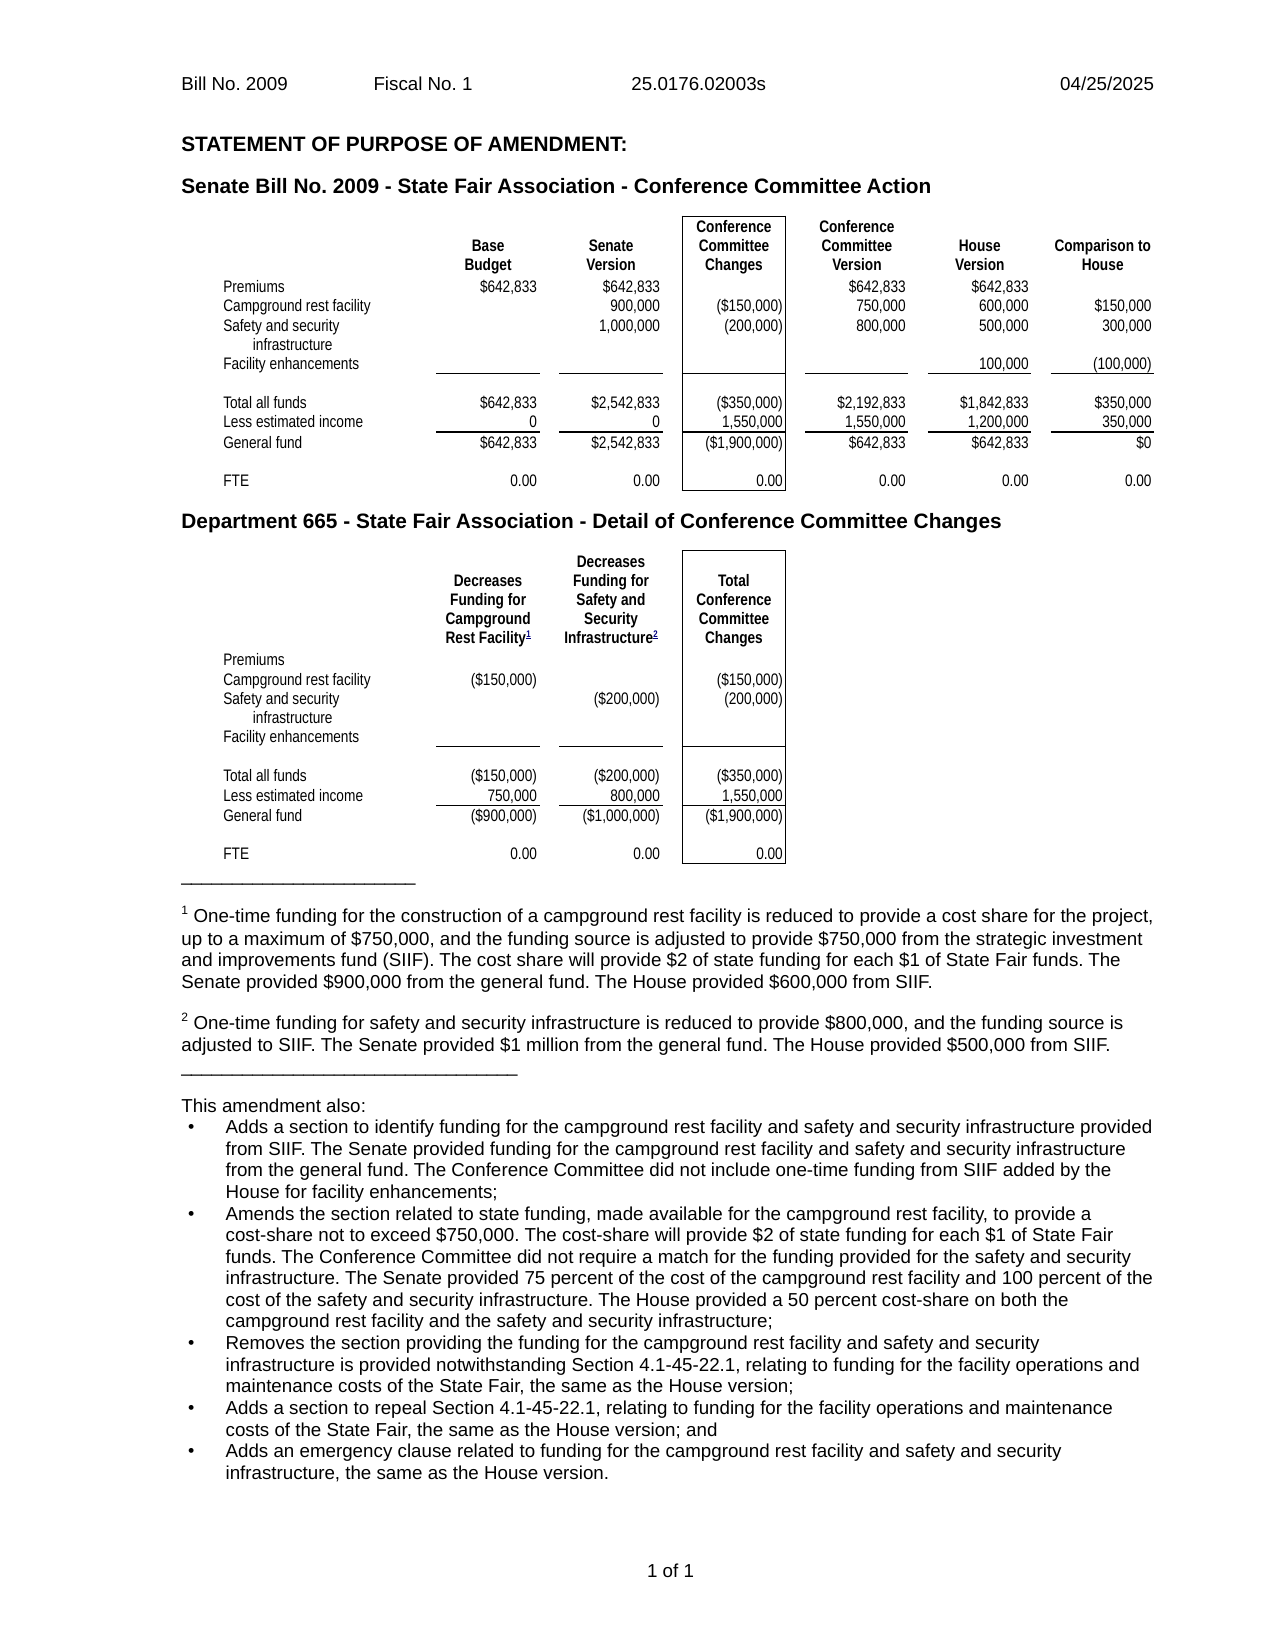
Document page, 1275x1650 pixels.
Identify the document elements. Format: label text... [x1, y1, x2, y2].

table_cell [663, 766, 682, 785]
table_cell Total all funds [220, 393, 417, 412]
table_cell [436, 452, 539, 471]
table_cell [417, 844, 436, 863]
text Statement of Purpose of amendment: [181, 132, 1154, 156]
table_cell [908, 471, 928, 490]
table_cell [417, 373, 436, 393]
table_cell [908, 373, 928, 393]
table_cell 300,000 [1051, 315, 1154, 354]
table_cell [683, 452, 785, 471]
text This amendment also: [181, 1094, 1154, 1116]
table_cell [683, 825, 785, 844]
table_cell $642,833 [805, 433, 908, 452]
table_cell 0.00 [805, 471, 908, 490]
table_header Senate Version [559, 216, 662, 277]
table_header Decreases Funding for Campground Rest Facility1 [436, 550, 539, 650]
table_cell [786, 452, 805, 471]
table_cell 800,000 [559, 785, 662, 804]
table_cell [1031, 452, 1051, 471]
table_cell [786, 354, 805, 373]
table_cell [1051, 277, 1154, 296]
table_cell 0.00 [436, 471, 539, 490]
table_cell [908, 452, 928, 471]
table_cell (200,000) [683, 315, 785, 354]
table_cell [540, 393, 559, 412]
table_cell 1,000,000 [559, 315, 662, 354]
table_cell ($1,900,000) [683, 806, 785, 825]
table_cell [663, 393, 682, 412]
table_cell 0.00 [683, 844, 785, 863]
table_cell [683, 277, 785, 296]
table_cell [908, 393, 928, 412]
table_cell [786, 315, 805, 354]
table_cell [417, 689, 436, 727]
table_cell [540, 650, 559, 669]
text Department 665 - State Fair Association - Detail of Conference Committee Changes [181, 509, 1154, 533]
table_cell [436, 374, 539, 393]
table_header House Version [928, 216, 1031, 277]
table_cell ($1,900,000) [683, 433, 785, 452]
table_header [663, 216, 682, 277]
table_cell [436, 315, 539, 354]
table_cell [436, 825, 539, 844]
table_cell [908, 354, 928, 373]
table_cell [436, 296, 539, 315]
table_cell [417, 296, 436, 315]
table_cell [436, 727, 539, 746]
table_cell [663, 727, 682, 746]
table_cell [417, 669, 436, 688]
table_cell Less estimated income [220, 785, 417, 804]
table_cell 1,550,000 [805, 412, 908, 431]
table_cell (100,000) [1051, 354, 1154, 373]
table_cell $642,833 [928, 277, 1031, 296]
table_cell ($350,000) [683, 766, 785, 785]
table_cell ($1,000,000) [559, 806, 662, 825]
table_cell [436, 650, 539, 669]
table_cell [417, 393, 436, 412]
table_cell Campground rest facility [220, 296, 417, 315]
table_cell General fund [220, 431, 417, 452]
table_header [417, 550, 436, 650]
table_cell [540, 315, 559, 354]
table_cell $642,833 [559, 277, 662, 296]
table_cell [220, 373, 417, 393]
table_cell [540, 766, 559, 785]
table_cell 350,000 [1051, 412, 1154, 431]
list Adds an emergency clause related to funding for the campground rest facility and safety and security infrastructure, the same as the House version. [188, 1440, 1154, 1483]
table_cell [663, 277, 682, 296]
table_cell [663, 373, 682, 393]
table_cell [540, 746, 559, 766]
text Senate Bill No. 2009 - State Fair Association - Conference Committee Action [181, 174, 1154, 198]
table_cell [540, 277, 559, 296]
table_cell [436, 747, 539, 766]
table_header [908, 216, 928, 277]
table_cell [220, 452, 417, 471]
table_cell [683, 727, 785, 746]
table_cell 0.00 [683, 471, 785, 490]
table_header [540, 550, 559, 650]
table_cell [805, 452, 908, 471]
table_cell FTE [220, 471, 417, 490]
table_cell [786, 277, 805, 296]
table_cell [1031, 296, 1051, 315]
table_cell 0.00 [928, 471, 1031, 490]
table_cell [1031, 354, 1051, 373]
table_cell [540, 785, 559, 804]
table_cell [417, 746, 436, 766]
table_cell [663, 471, 682, 490]
table_cell ($200,000) [559, 689, 662, 727]
table_cell [663, 785, 682, 804]
table_cell [417, 277, 436, 296]
table_cell [786, 373, 805, 393]
table_cell [540, 727, 559, 746]
table_cell Campground rest facility [220, 669, 417, 688]
table_header [786, 216, 805, 277]
table_cell [663, 844, 682, 863]
table_cell [417, 805, 436, 825]
table_cell $350,000 [1051, 393, 1154, 412]
text 2 One-time funding for safety and security infrastructure is reduced to provide $800,000, and the funding source is adjusted to SIIF. The Senate provided $1 million from the general fund. The House provided $500,000 from SIIF. [181, 1010, 1154, 1055]
table_cell [559, 374, 662, 393]
table_cell ($350,000) [683, 393, 785, 412]
table_cell $2,542,833 [559, 393, 662, 412]
table_cell [1031, 412, 1051, 431]
table_cell $642,833 [436, 433, 539, 452]
table_cell ($150,000) [436, 669, 539, 688]
table_cell 1,550,000 [683, 412, 785, 431]
table_cell [417, 727, 436, 746]
table_cell [417, 471, 436, 490]
list Adds a section to identify funding for the campground rest facility and safety and security infrastructure provided from SIIF. The Senate provided funding for the campground rest facility and safety and security infrastructure from the general fund. The Conference Committee did not include one-time funding from SIIF added by the House for facility enhancements; [188, 1116, 1154, 1202]
table_header [220, 550, 417, 650]
table_cell [663, 296, 682, 315]
table_cell [559, 825, 662, 844]
table_cell [417, 825, 436, 844]
table_header Comparison to House [1051, 216, 1154, 277]
table_cell 750,000 [436, 785, 539, 804]
table_cell Premiums [220, 650, 417, 669]
table_cell [683, 354, 785, 373]
table_cell [928, 374, 1031, 393]
table_cell [559, 669, 662, 688]
table_cell [928, 452, 1031, 471]
table_cell [1031, 277, 1051, 296]
table_cell $2,542,833 [559, 433, 662, 452]
table_cell [417, 650, 436, 669]
table_cell (200,000) [683, 689, 785, 727]
table_cell 100,000 [928, 354, 1031, 373]
table_cell [663, 689, 682, 727]
table_cell [786, 471, 805, 490]
table_cell [663, 431, 682, 452]
table_cell [786, 296, 805, 315]
table_cell 0.00 [1051, 471, 1154, 490]
table_cell [908, 315, 928, 354]
table_cell [908, 296, 928, 315]
table_cell [540, 669, 559, 688]
table_cell [436, 689, 539, 727]
table_cell Safety and security infrastructure [220, 315, 417, 354]
table_cell 1,550,000 [683, 785, 785, 804]
table_cell $642,833 [805, 277, 908, 296]
table_cell 500,000 [928, 315, 1031, 354]
table_cell $1,842,833 [928, 393, 1031, 412]
table_cell ($150,000) [683, 669, 785, 688]
table_header Conference Committee Changes [683, 217, 785, 277]
table_cell $2,192,833 [805, 393, 908, 412]
table_cell [417, 785, 436, 804]
table_cell [663, 746, 682, 766]
table_cell [683, 650, 785, 669]
table_cell [220, 825, 417, 844]
table_cell [220, 746, 417, 766]
table_cell Facility enhancements [220, 727, 417, 746]
table_cell [908, 412, 928, 431]
list Removes the section providing the funding for the campground rest facility and safety and security infrastructure is provided notwithstanding Section 4.1-45-22.1, relating to funding for the facility operations and maintenance costs of the State Fair, the same as the House version; [188, 1332, 1154, 1397]
table_cell 900,000 [559, 296, 662, 315]
table_cell [786, 393, 805, 412]
table_cell [436, 354, 539, 373]
table_cell [417, 354, 436, 373]
table_cell Safety and security infrastructure [220, 689, 417, 727]
table_header Total Conference Committee Changes [683, 551, 785, 650]
table_cell [417, 412, 436, 431]
table_cell [559, 747, 662, 766]
table_cell [805, 374, 908, 393]
table_header Base Budget [436, 216, 539, 277]
table_cell [1031, 373, 1051, 393]
table_header Decreases Funding for Safety and Security Infrastructure2 [559, 550, 662, 650]
table_cell [559, 650, 662, 669]
table_cell [1031, 431, 1051, 452]
table_cell [540, 412, 559, 431]
table_cell [663, 825, 682, 844]
table_cell [786, 431, 805, 452]
table_cell [540, 825, 559, 844]
table_cell $642,833 [436, 277, 539, 296]
table_cell [683, 374, 785, 393]
table_cell 750,000 [805, 296, 908, 315]
table_cell 1,200,000 [928, 412, 1031, 431]
table_cell Total all funds [220, 766, 417, 785]
table_cell [540, 452, 559, 471]
table_cell [663, 669, 682, 688]
table_cell General fund [220, 805, 417, 825]
table_header [663, 550, 682, 650]
table_cell [663, 805, 682, 825]
table_cell [417, 452, 436, 471]
table_cell [1051, 374, 1154, 393]
table_cell [540, 471, 559, 490]
table_cell ($200,000) [559, 766, 662, 785]
table_cell [559, 354, 662, 373]
table_cell 600,000 [928, 296, 1031, 315]
table_cell [417, 431, 436, 452]
table_cell Premiums [220, 277, 417, 296]
table_cell [1031, 393, 1051, 412]
table_cell [663, 452, 682, 471]
table_cell [540, 844, 559, 863]
table_header [540, 216, 559, 277]
table_header [417, 216, 436, 277]
table_cell 0.00 [559, 844, 662, 863]
table_cell $150,000 [1051, 296, 1154, 315]
table_cell ($150,000) [436, 766, 539, 785]
table_cell [805, 354, 908, 373]
table_cell [417, 766, 436, 785]
table_cell 800,000 [805, 315, 908, 354]
table_cell [1031, 315, 1051, 354]
table_cell $642,833 [436, 393, 539, 412]
table_cell [683, 747, 785, 766]
table_cell ($150,000) [683, 296, 785, 315]
list Adds a section to repeal Section 4.1-45-22.1, relating to funding for the facility operations and maintenance costs of the State Fair, the same as the House version; and [188, 1397, 1154, 1440]
table_cell [540, 689, 559, 727]
table_cell 0.00 [559, 471, 662, 490]
table_cell [540, 373, 559, 393]
table_cell [540, 431, 559, 452]
table_cell [786, 412, 805, 431]
table_cell [1051, 452, 1154, 471]
table_cell ($900,000) [436, 806, 539, 825]
table_header [220, 216, 417, 277]
table_cell [540, 296, 559, 315]
table_cell Less estimated income [220, 412, 417, 431]
list Amends the section related to state funding, made available for the campground rest facility, to provide a cost‑share not to exceed $750,000. The cost-share will provide $2 of state funding for each $1 of State Fair funds. The Conference Committee did not require a match for the funding provided for the safety and security infrastructure. The Senate provided 75 percent of the cost of the campground rest facility and 100 percent of the cost of the safety and security infrastructure. The House provided a 50 percent cost-share on both the campground rest facility and the safety and security infrastructure; [188, 1202, 1154, 1332]
table_header [1031, 216, 1051, 277]
table_cell 0 [559, 412, 662, 431]
table_cell $642,833 [928, 433, 1031, 452]
table_header Conference Committee Version [805, 216, 908, 277]
table_cell $0 [1051, 433, 1154, 452]
table_cell [559, 452, 662, 471]
table_cell Facility enhancements [220, 354, 417, 373]
table_cell [663, 412, 682, 431]
table_cell [417, 315, 436, 354]
table_cell FTE [220, 844, 417, 863]
table_cell 0 [436, 412, 539, 431]
table_cell [540, 354, 559, 373]
table_cell [663, 650, 682, 669]
table_cell [559, 727, 662, 746]
text 1 One-time funding for the construction of a campground rest facility is reduced to provide a cost share for the project, up to a maximum of $750,000, and the funding source is adjusted to provide $750,000 from the strategic investment and improvements fund (SIIF). The cost share will provide $2 of state funding for each $1 of State Fair funds. The Senate provided $900,000 from the general fund. The House provided $600,000 from SIIF. [181, 903, 1154, 992]
table_cell 0.00 [436, 844, 539, 863]
table_cell [908, 277, 928, 296]
table_cell [1031, 471, 1051, 490]
table_cell [663, 354, 682, 373]
table_cell [908, 431, 928, 452]
table_cell [540, 805, 559, 825]
table_cell [663, 315, 682, 354]
